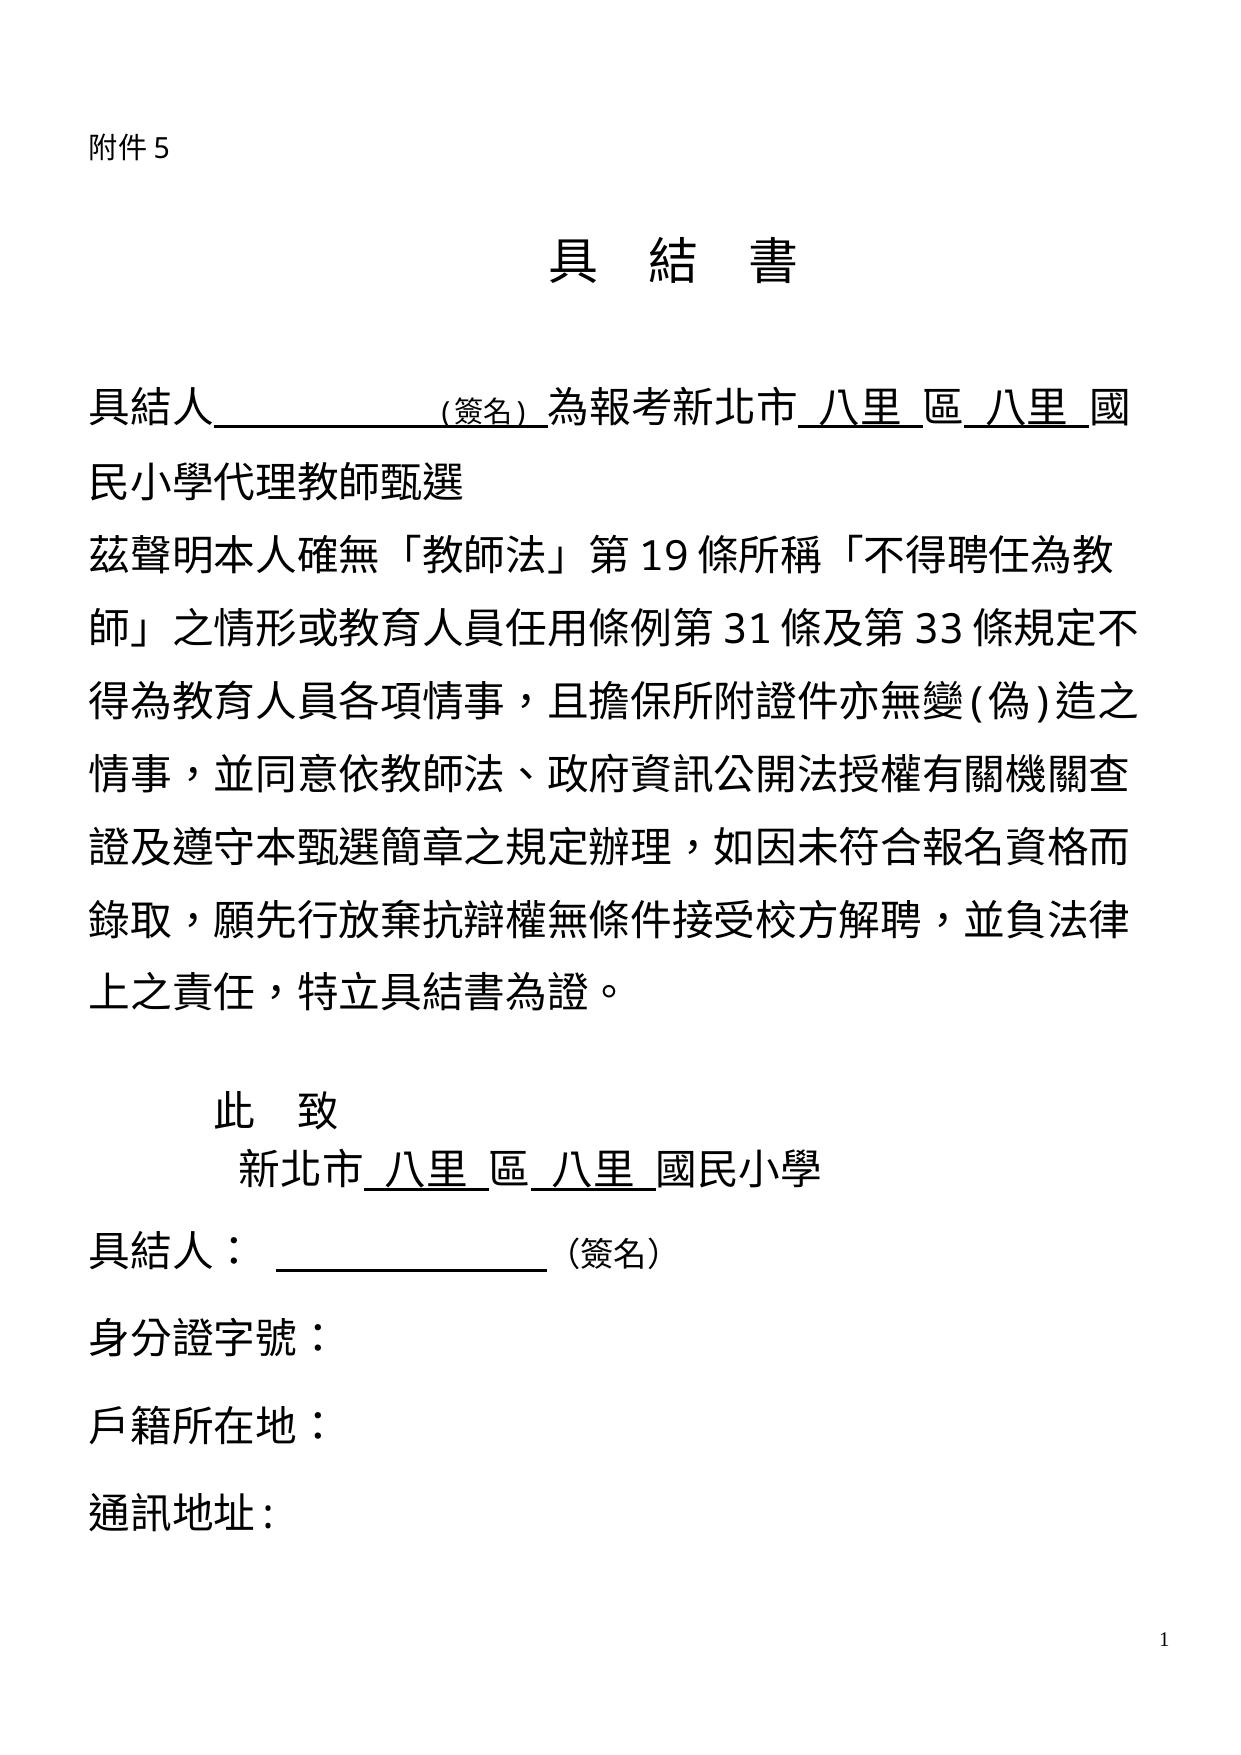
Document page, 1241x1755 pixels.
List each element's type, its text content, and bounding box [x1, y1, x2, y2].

text 具結人 (簽名) 為報考新北市 八里 區 八里 國民小學代理教師甄選 [89, 362, 1169, 512]
text 附件5 [89, 139, 1169, 164]
text 具 結 書 [89, 222, 1169, 294]
text 新北市 八里 區 八里 國民小學 [89, 1138, 1169, 1196]
text 身分證字號： [89, 1283, 1169, 1371]
text 此 致 [89, 1079, 1169, 1138]
text 通訊地址: [89, 1458, 1169, 1546]
text 茲聲明本人確無「教師法」第19條所稱「不得聘任為教師」之情形或教育人員任用條例第31條及第33條規定不得為教育人員各項情事，且擔保所附證件亦無變(偽)造之情事，並同意依教師法、政府資訊公開法授權有關機關查證及遵守本甄選簡章之規定辦理，如因未符合報名資格而錄取，願先行放棄抗辯權無條件接受校方解聘，並負法律上之責任，特立具結書為證。 [89, 512, 1169, 1022]
text 戶籍所在地： [89, 1371, 1169, 1458]
text 具結人： （簽名） [89, 1196, 1169, 1283]
